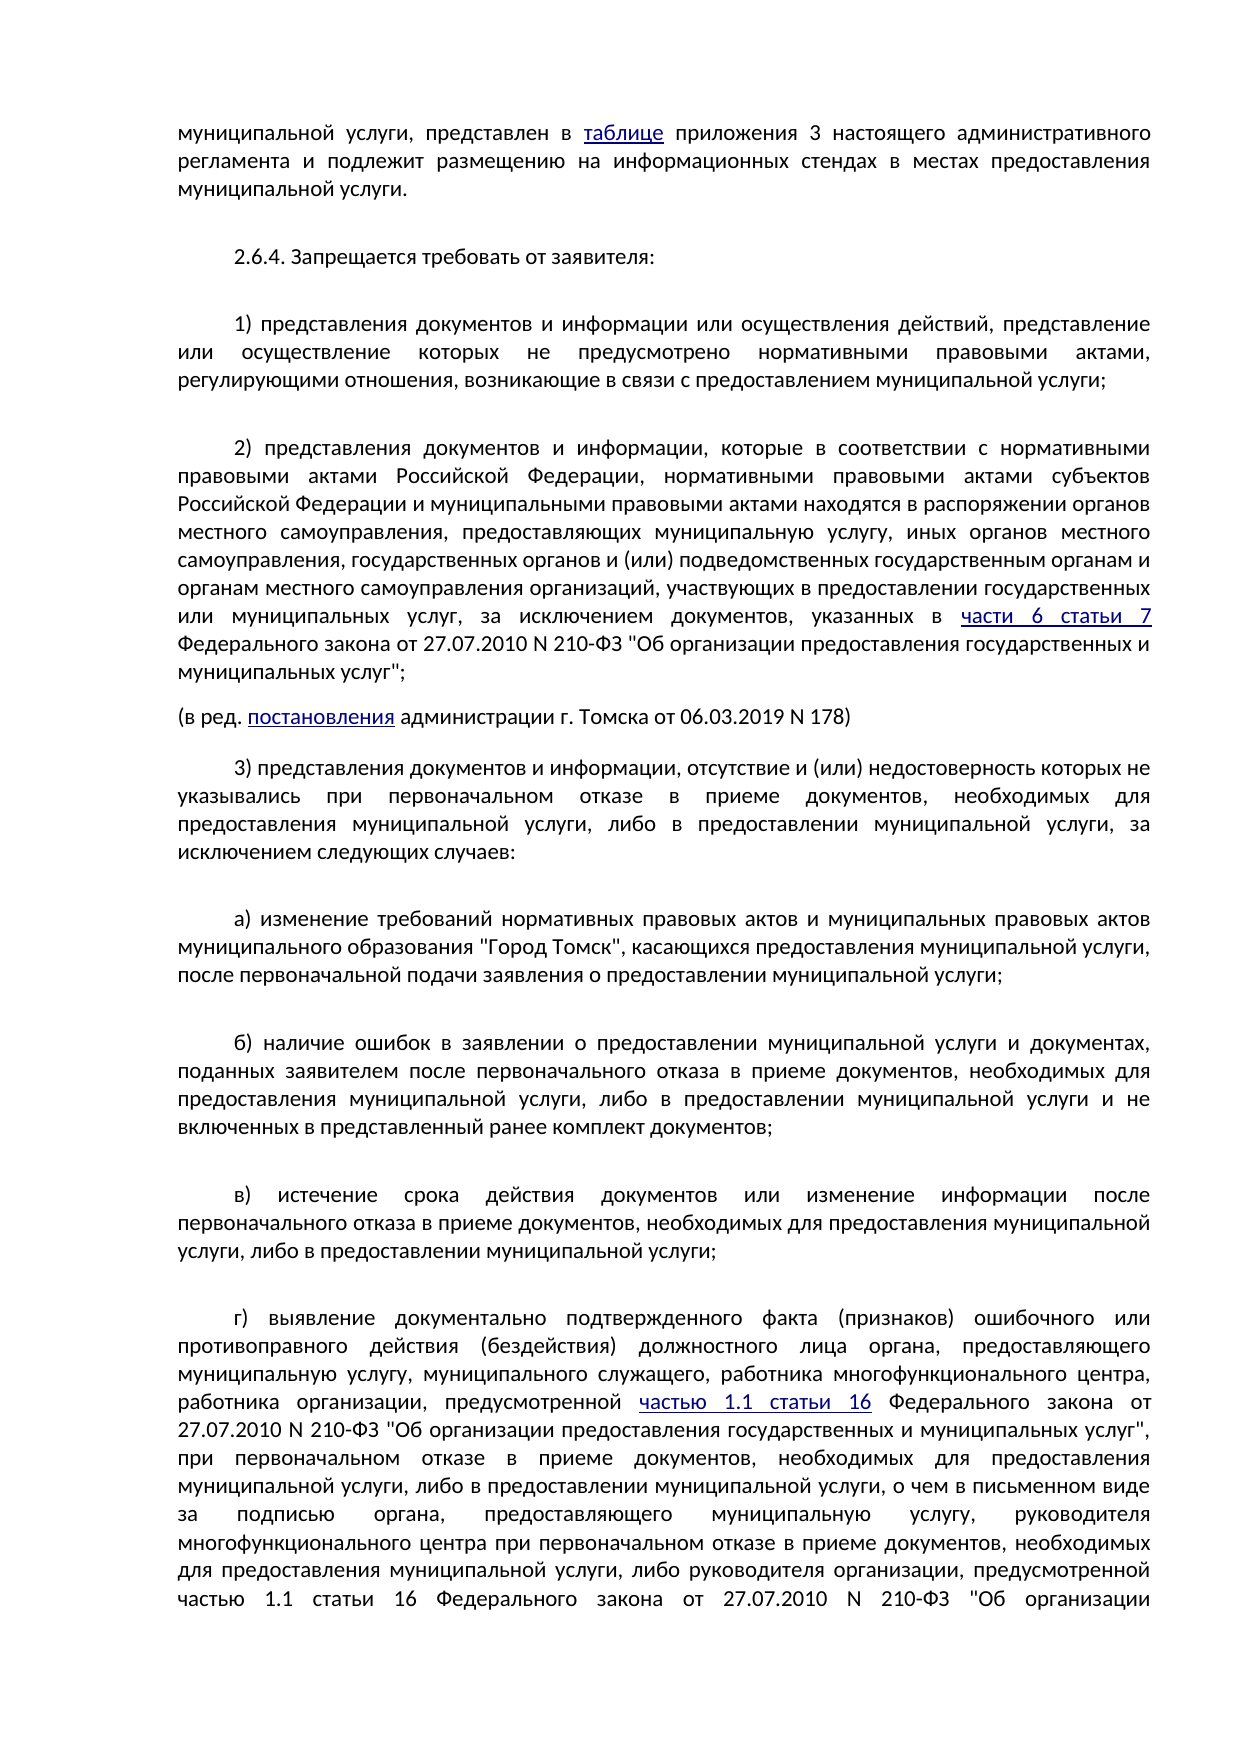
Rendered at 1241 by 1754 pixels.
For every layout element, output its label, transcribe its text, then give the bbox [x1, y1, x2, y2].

text а) изменение требований нормативных правовых актов и муниципальных правовых актов муниципального образования "Город Томск", касающихся предоставления муниципальной услуги, после первоначальной подачи заявления о предоставлении муниципальной услуги; [177, 904, 1152, 988]
text г) выявление документально подтвержденного факта (признаков) ошибочного или противоправного действия (бездействия) должностного лица органа, предоставляющего муниципальную услугу, муниципального служащего, работника многофункционального центра, работника организации, предусмотренной частью 1.1 статьи 16 Федерального закона от 27.07.2010 N 210-ФЗ "Об организации предоставления государственных и муниципальных услуг", при первоначальном отказе в приеме документов, необходимых для предоставления муниципальной услуги, либо в предоставлении муниципальной услуги, о чем в письменном виде за подписью органа, предоставляющего муниципальную услугу, руководителя многофункционального центра при первоначальном отказе в приеме документов, необходимых для предоставления муниципальной услуги, либо руководителя организации, предусмотренной частью 1.1 статьи 16 Федерального закона от 27.07.2010 N 210-ФЗ "Об организации [177, 1303, 1152, 1612]
text 2.6.4. Запрещается требовать от заявителя: [177, 242, 1152, 270]
text 1) представления документов и информации или осуществления действий, представление или осуществление которых не предусмотрено нормативными правовыми актами, регулирующими отношения, возникающие в связи с предоставлением муниципальной услуги; [177, 309, 1152, 393]
text в) истечение срока действия документов или изменение информации после первоначального отказа в приеме документов, необходимых для предоставления муниципальной услуги, либо в предоставлении муниципальной услуги; [177, 1180, 1152, 1264]
text (в ред. постановления администрации г. Томска от 06.03.2019 N 178) [177, 702, 1152, 730]
text муниципальной услуги, представлен в таблице приложения 3 настоящего административного регламента и подлежит размещению на информационных стендах в местах предоставления муниципальной услуги. [177, 118, 1152, 202]
text б) наличие ошибок в заявлении о предоставлении муниципальной услуги и документах, поданных заявителем после первоначального отказа в приеме документов, необходимых для предоставления муниципальной услуги, либо в предоставлении муниципальной услуги и не включенных в представленный ранее комплект документов; [177, 1028, 1152, 1140]
text 3) представления документов и информации, отсутствие и (или) недостоверность которых не указывались при первоначальном отказе в приеме документов, необходимых для предоставления муниципальной услуги, либо в предоставлении муниципальной услуги, за исключением следующих случаев: [177, 753, 1152, 865]
text 2) представления документов и информации, которые в соответствии с нормативными правовыми актами Российской Федерации, нормативными правовыми актами субъектов Российской Федерации и муниципальными правовыми актами находятся в распоряжении органов местного самоуправления, предоставляющих муниципальную услугу, иных органов местного самоуправления, государственных органов и (или) подведомственных государственным органам и органам местного самоуправления организаций, участвующих в предоставлении государственных или муниципальных услуг, за исключением документов, указанных в части 6 статьи 7 Федерального закона от 27.07.2010 N 210-ФЗ "Об организации предоставления государственных и муниципальных услуг"; [177, 433, 1152, 685]
